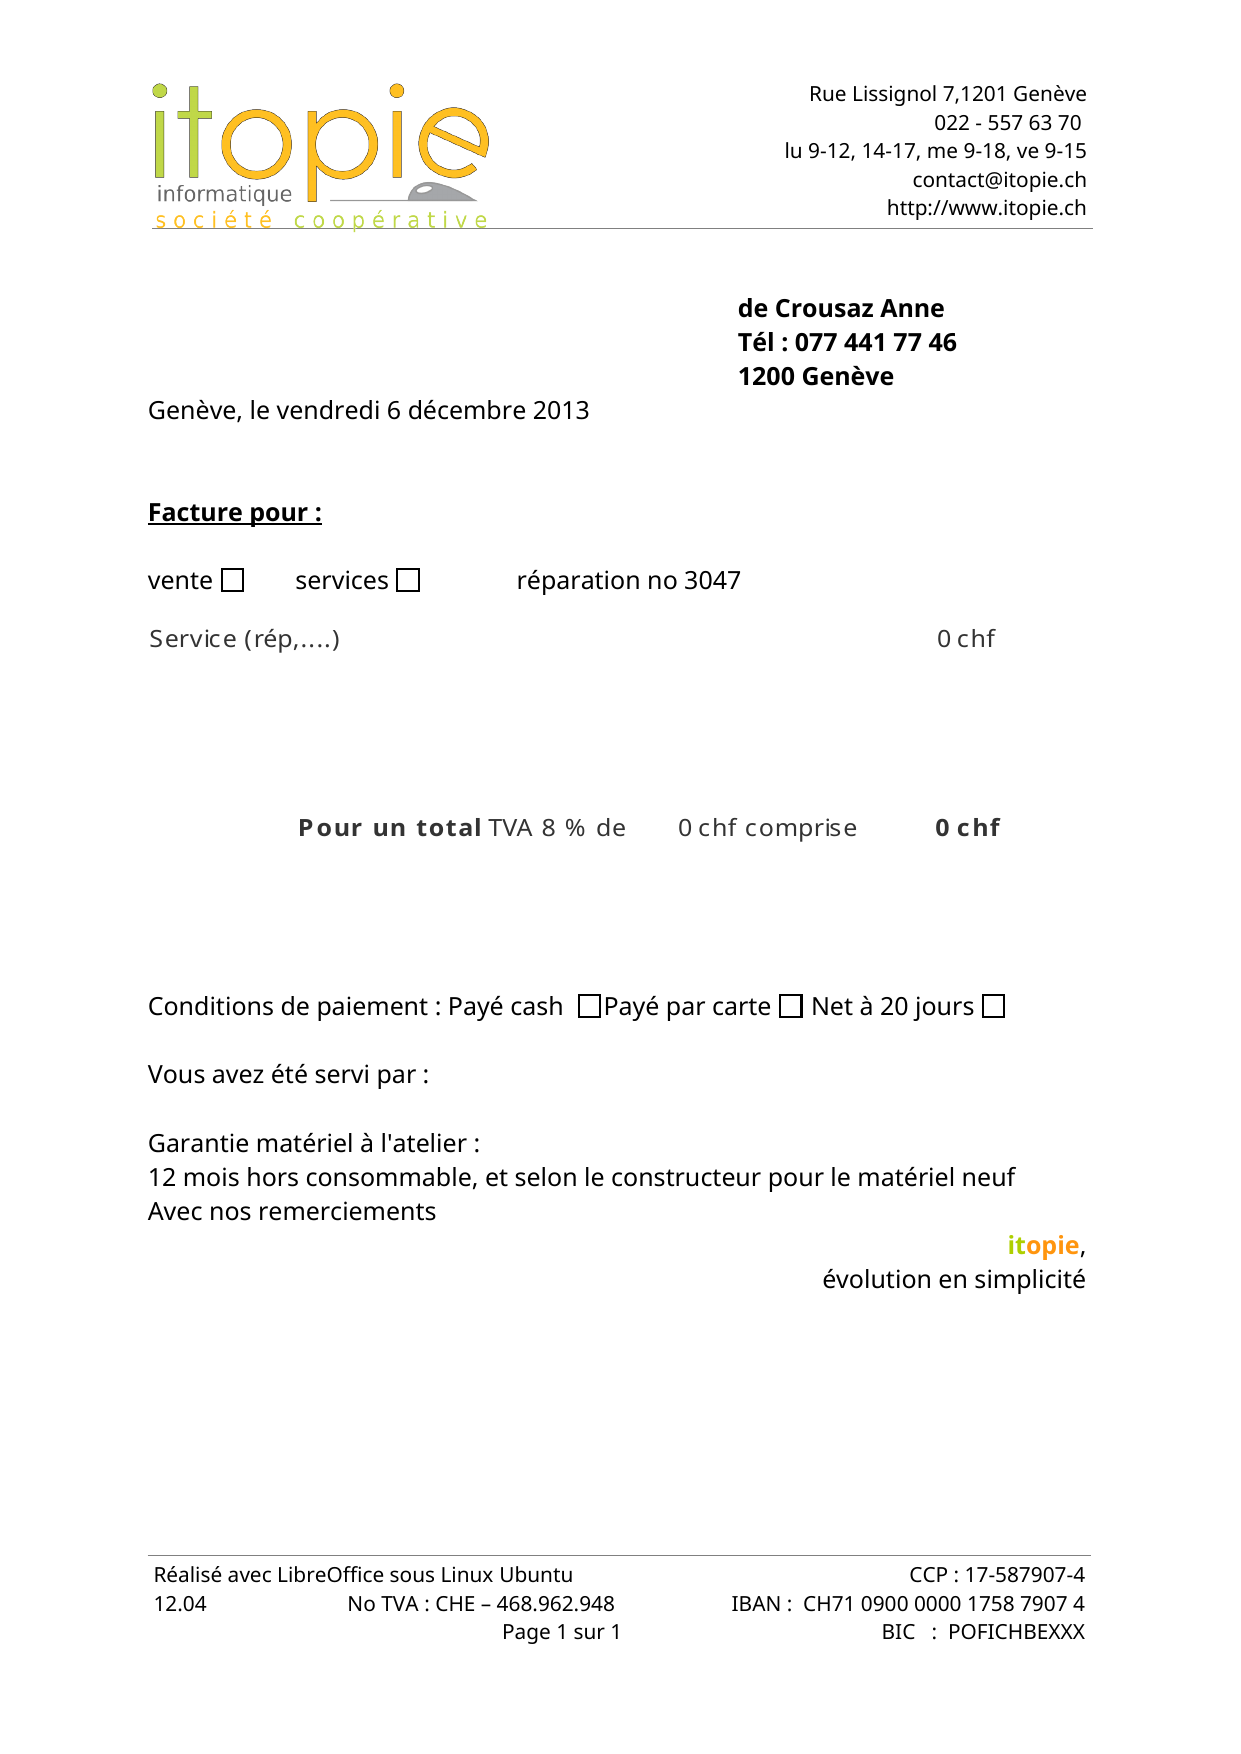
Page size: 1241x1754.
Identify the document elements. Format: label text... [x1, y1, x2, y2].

text 12 mois hors consommable, et selon le constructeur pour le matériel neuf [148, 1159, 1093, 1193]
text Garantie matériel à l'atelier : [148, 1125, 1093, 1159]
text itopie, [148, 1227, 1093, 1262]
text 1200 Genève [148, 358, 1093, 392]
text Facture pour : [148, 495, 1093, 529]
text de Crousaz Anne [148, 290, 1093, 324]
text Tél : 077 441 77 46 [148, 324, 1093, 358]
text évolution en simplicité [148, 1262, 1093, 1296]
text Vous avez été servi par : [148, 1057, 1093, 1091]
text vente services réparation no 3047 [148, 563, 1093, 597]
text Genève, le vendredi 6 décembre 2013 [148, 392, 1093, 427]
text Avec nos remerciements [148, 1193, 1093, 1227]
text Conditions de paiement : Payé cash Payé par carte Net à 20 jours [148, 989, 1093, 1023]
picture [138, 72, 500, 244]
